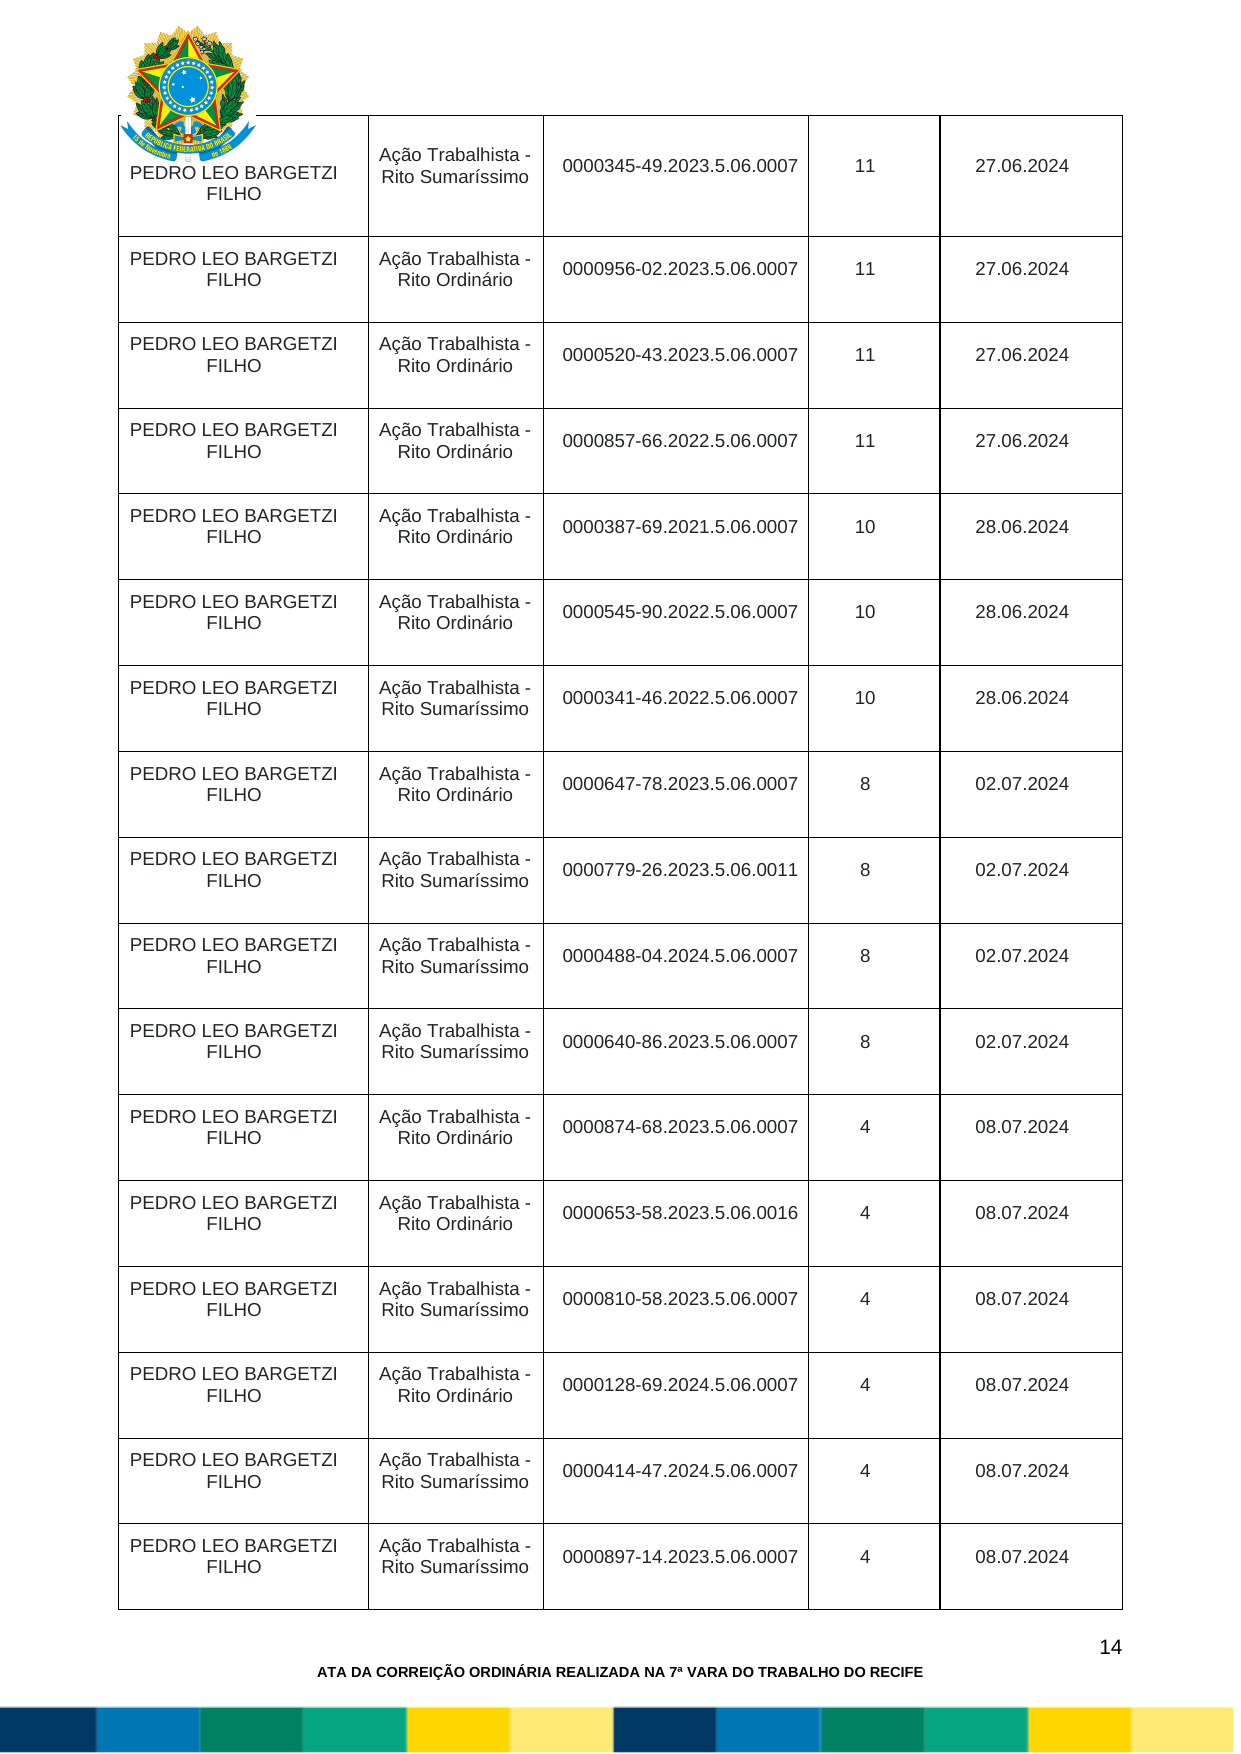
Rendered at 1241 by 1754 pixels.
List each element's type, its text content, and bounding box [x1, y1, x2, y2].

table_cell 28.06.2024 [941, 666, 1122, 751]
table_cell PEDRO LEO BARGETZI FILHO [119, 580, 368, 665]
table_cell 4 [809, 1095, 939, 1180]
table_cell 4 [809, 1267, 939, 1352]
table_cell PEDRO LEO BARGETZI FILHO [119, 116, 368, 236]
table_cell Ação Trabalhista - Rito Sumaríssimo [369, 1267, 543, 1352]
table_cell Ação Trabalhista - Rito Ordinário [369, 1095, 543, 1180]
table_cell Ação Trabalhista - Rito Sumaríssimo [369, 1439, 543, 1523]
table_cell PEDRO LEO BARGETZI FILHO [119, 666, 368, 751]
table_cell PEDRO LEO BARGETZI FILHO [119, 1524, 368, 1609]
table_cell PEDRO LEO BARGETZI FILHO [119, 1353, 368, 1437]
table_cell PEDRO LEO BARGETZI FILHO [119, 1009, 368, 1094]
table_cell Ação Trabalhista - Rito Ordinário [369, 494, 543, 579]
table_cell 02.07.2024 [941, 838, 1122, 922]
table_cell 10 [809, 666, 939, 751]
table_cell 0000857-66.2022.5.06.0007 [544, 409, 808, 493]
table_cell Ação Trabalhista - Rito Sumaríssimo [369, 1524, 543, 1609]
table_cell PEDRO LEO BARGETZI FILHO [119, 1267, 368, 1352]
table_cell 0000647-78.2023.5.06.0007 [544, 752, 808, 837]
table_cell 0000640-86.2023.5.06.0007 [544, 1009, 808, 1094]
table_cell 28.06.2024 [941, 494, 1122, 579]
table_cell 0000345-49.2023.5.06.0007 [544, 116, 808, 236]
table_cell 27.06.2024 [941, 323, 1122, 407]
table_cell Ação Trabalhista - Rito Ordinário [369, 237, 543, 322]
table_cell 08.07.2024 [941, 1524, 1122, 1609]
table_cell 10 [809, 494, 939, 579]
table_cell 0000520-43.2023.5.06.0007 [544, 323, 808, 407]
table_cell 0000488-04.2024.5.06.0007 [544, 924, 808, 1008]
table_cell PEDRO LEO BARGETZI FILHO [119, 237, 368, 322]
table_cell 11 [809, 237, 939, 322]
table_cell 27.06.2024 [941, 116, 1122, 236]
table_cell PEDRO LEO BARGETZI FILHO [119, 752, 368, 837]
table_cell 08.07.2024 [941, 1095, 1122, 1180]
table_cell PEDRO LEO BARGETZI FILHO [119, 1439, 368, 1523]
table_cell 11 [809, 323, 939, 407]
table_cell 08.07.2024 [941, 1353, 1122, 1437]
table_cell Ação Trabalhista - Rito Sumaríssimo [369, 838, 543, 922]
table_cell 0000414-47.2024.5.06.0007 [544, 1439, 808, 1523]
table_cell 02.07.2024 [941, 924, 1122, 1008]
table_cell 11 [809, 409, 939, 493]
table_cell 8 [809, 838, 939, 922]
table_cell 0000341-46.2022.5.06.0007 [544, 666, 808, 751]
table_cell PEDRO LEO BARGETZI FILHO [119, 494, 368, 579]
table_cell PEDRO LEO BARGETZI FILHO [119, 924, 368, 1008]
table_cell Ação Trabalhista - Rito Ordinário [369, 1353, 543, 1437]
table_cell 0000545-90.2022.5.06.0007 [544, 580, 808, 665]
table_cell 0000653-58.2023.5.06.0016 [544, 1181, 808, 1266]
table_cell Ação Trabalhista - Rito Sumaríssimo [369, 666, 543, 751]
table_cell 0000810-58.2023.5.06.0007 [544, 1267, 808, 1352]
table_cell 4 [809, 1353, 939, 1437]
table_cell 8 [809, 752, 939, 837]
table_cell 0000387-69.2021.5.06.0007 [544, 494, 808, 579]
table_cell 08.07.2024 [941, 1439, 1122, 1523]
table_cell 02.07.2024 [941, 752, 1122, 837]
table_cell Ação Trabalhista - Rito Ordinário [369, 752, 543, 837]
table_cell 0000779-26.2023.5.06.0011 [544, 838, 808, 922]
table_cell 4 [809, 1524, 939, 1609]
table_cell PEDRO LEO BARGETZI FILHO [119, 409, 368, 493]
table_cell 11 [809, 116, 939, 236]
table_cell 4 [809, 1439, 939, 1523]
table_cell 8 [809, 1009, 939, 1094]
table_cell 0000874-68.2023.5.06.0007 [544, 1095, 808, 1180]
table_cell PEDRO LEO BARGETZI FILHO [119, 1095, 368, 1180]
table_cell PEDRO LEO BARGETZI FILHO [119, 838, 368, 922]
table_cell 10 [809, 580, 939, 665]
table_cell 0000897-14.2023.5.06.0007 [544, 1524, 808, 1609]
table_cell Ação Trabalhista - Rito Sumaríssimo [369, 1009, 543, 1094]
table_cell Ação Trabalhista - Rito Ordinário [369, 580, 543, 665]
table_cell 27.06.2024 [941, 409, 1122, 493]
table_cell PEDRO LEO BARGETZI FILHO [119, 1181, 368, 1266]
table_cell 8 [809, 924, 939, 1008]
table_cell Ação Trabalhista - Rito Ordinário [369, 409, 543, 493]
table_cell 0000128-69.2024.5.06.0007 [544, 1353, 808, 1437]
table_cell Ação Trabalhista - Rito Sumaríssimo [369, 924, 543, 1008]
table_cell Ação Trabalhista - Rito Ordinário [369, 323, 543, 407]
table_cell 27.06.2024 [941, 237, 1122, 322]
table_cell 08.07.2024 [941, 1267, 1122, 1352]
table_cell 0000956-02.2023.5.06.0007 [544, 237, 808, 322]
table_cell Ação Trabalhista - Rito Ordinário [369, 1181, 543, 1266]
table_cell 4 [809, 1181, 939, 1266]
table_cell PEDRO LEO BARGETZI FILHO [119, 323, 368, 407]
table_cell 02.07.2024 [941, 1009, 1122, 1094]
table_cell 28.06.2024 [941, 580, 1122, 665]
table_cell 08.07.2024 [941, 1181, 1122, 1266]
table_cell Ação Trabalhista - Rito Sumaríssimo [369, 116, 543, 236]
